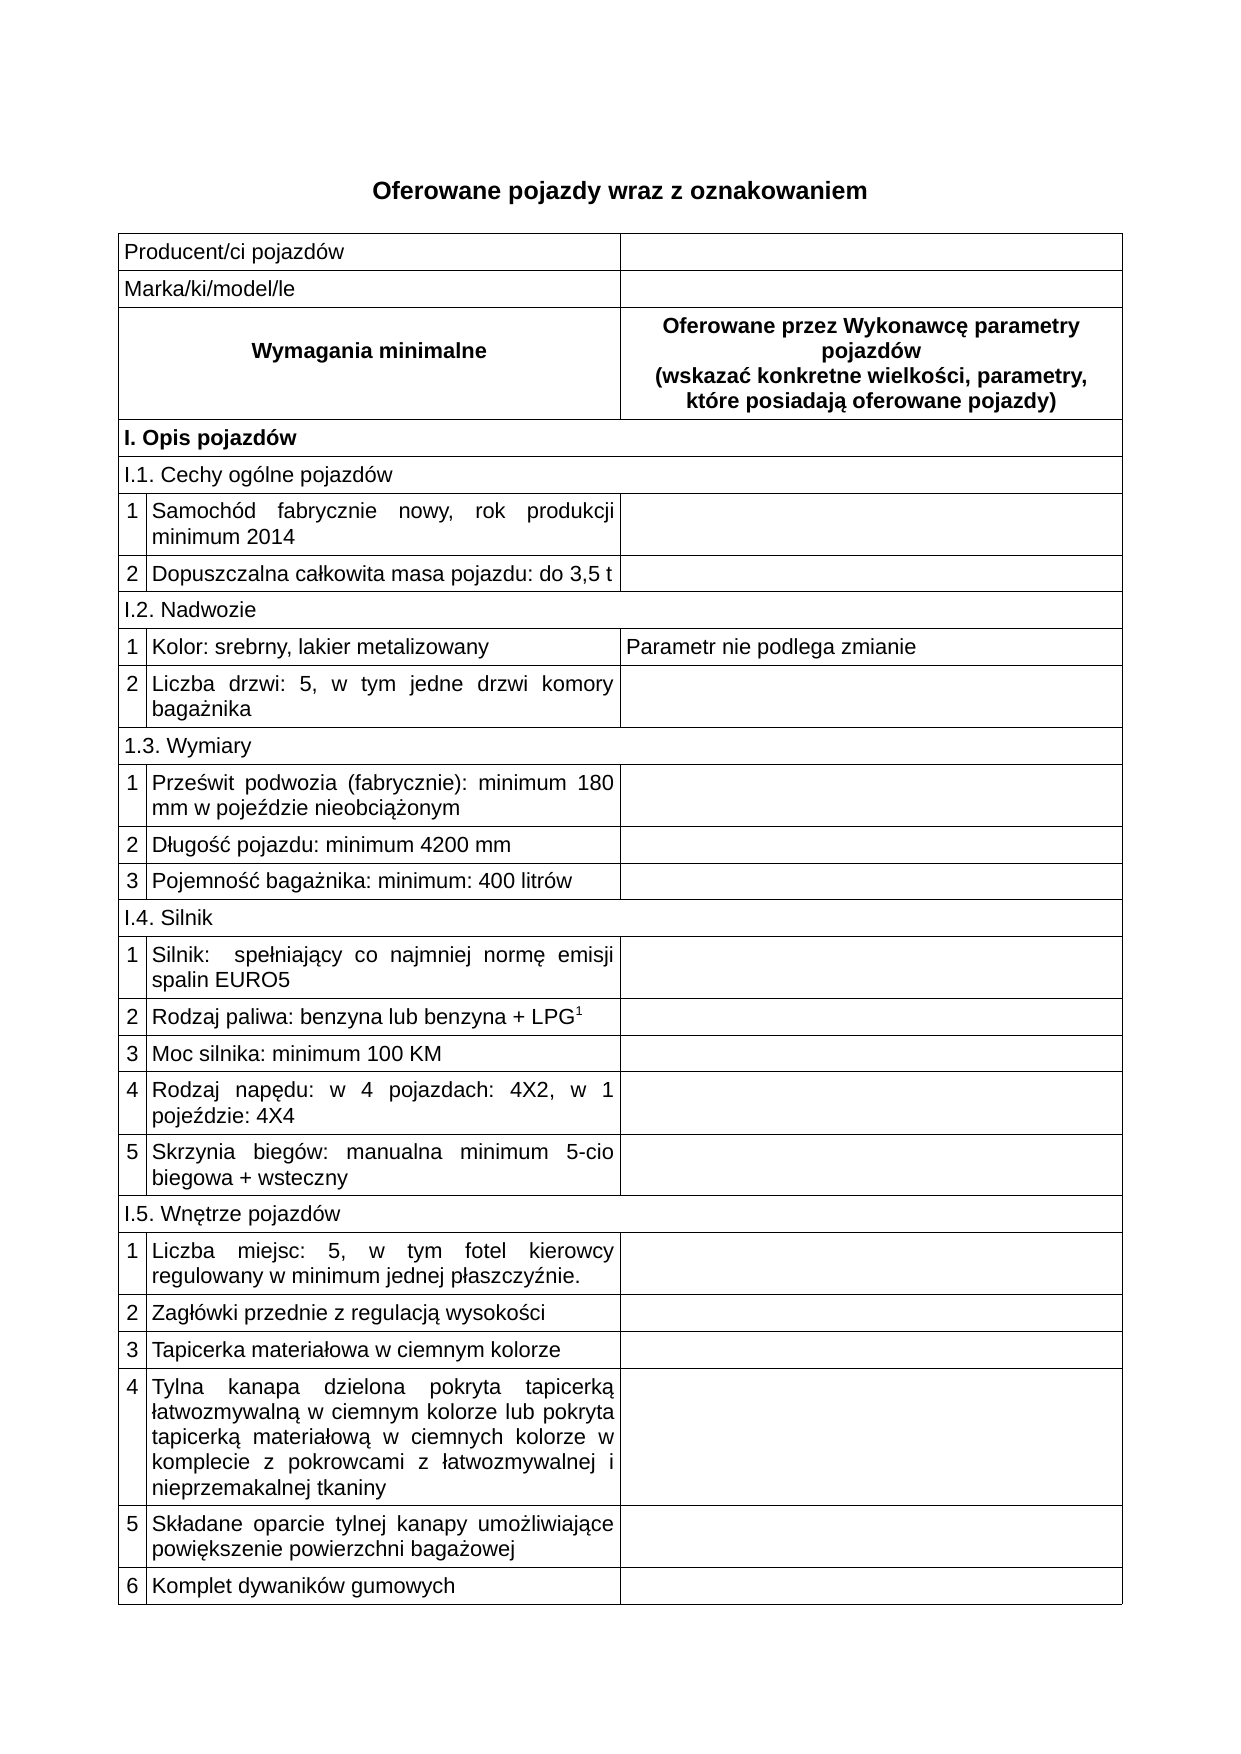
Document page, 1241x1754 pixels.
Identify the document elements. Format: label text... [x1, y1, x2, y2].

table_cell I. Opis pojazdów [119, 420, 1122, 456]
table_cell 1 [119, 1233, 146, 1294]
table_header [621, 234, 1122, 270]
table_cell 2 [119, 999, 146, 1035]
table_cell [621, 937, 1122, 998]
table_cell Rodzaj napędu: w 4 pojazdach: 4X2, w 1 pojeździe: 4X4 [147, 1072, 620, 1133]
table_cell Kolor: srebrny, lakier metalizowany [147, 629, 620, 665]
table_cell 1 [119, 494, 146, 554]
table_cell [621, 1135, 1122, 1195]
table_cell 1.3. Wymiary [119, 728, 1122, 764]
table_cell 3 [119, 1036, 146, 1071]
table_cell Dopuszczalna całkowita masa pojazdu: do 3,5 t [147, 556, 620, 591]
text Oferowane pojazdy wraz z oznakowaniem [118, 176, 1122, 204]
table_cell Pojemność bagażnika: minimum: 400 litrów [147, 864, 620, 899]
table_cell Rodzaj paliwa: benzyna lub benzyna + LPG1 [147, 999, 620, 1035]
table_cell [621, 864, 1122, 899]
table_cell Prześwit podwozia (fabrycznie): minimum 180 mm w pojeździe nieobciążonym [147, 765, 620, 826]
table_cell 6 [119, 1568, 146, 1604]
table_cell Skrzynia biegów: manualna minimum 5‐cio biegowa + wsteczny [147, 1135, 620, 1195]
table_cell [621, 271, 1122, 307]
table_cell Tylna kanapa dzielona pokryta tapicerką łatwozmywalną w ciemnym kolorze lub pokryta tapicerką materiałową w ciemnych kolorze w komplecie z pokrowcami z łatwozmywalnej i nieprzemakalnej tkaniny [147, 1369, 620, 1505]
table_cell [621, 1295, 1122, 1331]
table_cell Silnik: spełniający co najmniej normę emisji spalin EURO5 [147, 937, 620, 998]
table_cell 1 [119, 629, 146, 665]
table_cell Samochód fabrycznie nowy, rok produkcji minimum 2014 [147, 494, 620, 554]
table_cell Składane oparcie tylnej kanapy umożliwiające powiększenie powierzchni bagażowej [147, 1506, 620, 1567]
table_cell [621, 1233, 1122, 1294]
table_cell [621, 1332, 1122, 1368]
table_cell 1 [119, 937, 146, 998]
table_cell Długość pojazdu: minimum 4200 mm [147, 827, 620, 862]
table_cell [621, 494, 1122, 554]
table_cell [621, 765, 1122, 826]
table_cell 4 [119, 1369, 146, 1505]
table_cell Oferowane przez Wykonawcę parametry pojazdów (wskazać konkretne wielkości, parametry, które posiadają oferowane pojazdy) [621, 308, 1122, 419]
table_cell Liczba drzwi: 5, w tym jedne drzwi komory bagażnika [147, 666, 620, 727]
table_cell [621, 999, 1122, 1035]
table_cell [621, 1369, 1122, 1505]
table_cell I.2. Nadwozie [119, 592, 1122, 628]
table_cell 2 [119, 666, 146, 727]
table_cell 1 [119, 765, 146, 826]
table_cell [621, 1072, 1122, 1133]
table_cell 4 [119, 1072, 146, 1133]
table_cell Moc silnika: minimum 100 KM [147, 1036, 620, 1071]
table_cell Liczba miejsc: 5, w tym fotel kierowcy regulowany w minimum jednej płaszczyźnie. [147, 1233, 620, 1294]
table_cell [621, 556, 1122, 591]
table_cell Komplet dywaników gumowych [147, 1568, 620, 1604]
table_cell Wymagania minimalne [119, 308, 620, 419]
table_cell Marka/ki/model/le [119, 271, 620, 307]
table_cell Parametr nie podlega zmianie [621, 629, 1122, 665]
table_cell 3 [119, 864, 146, 899]
table_cell I.5. Wnętrze pojazdów [119, 1196, 1122, 1232]
table_cell 2 [119, 1295, 146, 1331]
table_cell [621, 666, 1122, 727]
table_cell I.1. Cechy ogólne pojazdów [119, 457, 1122, 493]
table_cell 3 [119, 1332, 146, 1368]
table_cell 5 [119, 1135, 146, 1195]
table_cell 2 [119, 827, 146, 862]
table_cell 5 [119, 1506, 146, 1567]
table_cell [621, 1568, 1122, 1604]
table_cell [621, 827, 1122, 862]
table_cell [621, 1506, 1122, 1567]
table_cell I.4. Silnik [119, 900, 1122, 936]
table_cell Zagłówki przednie z regulacją wysokości [147, 1295, 620, 1331]
table_cell 2 [119, 556, 146, 591]
table_cell Tapicerka materiałowa w ciemnym kolorze [147, 1332, 620, 1368]
table_header Producent/ci pojazdów [119, 234, 620, 270]
table_cell [621, 1036, 1122, 1071]
